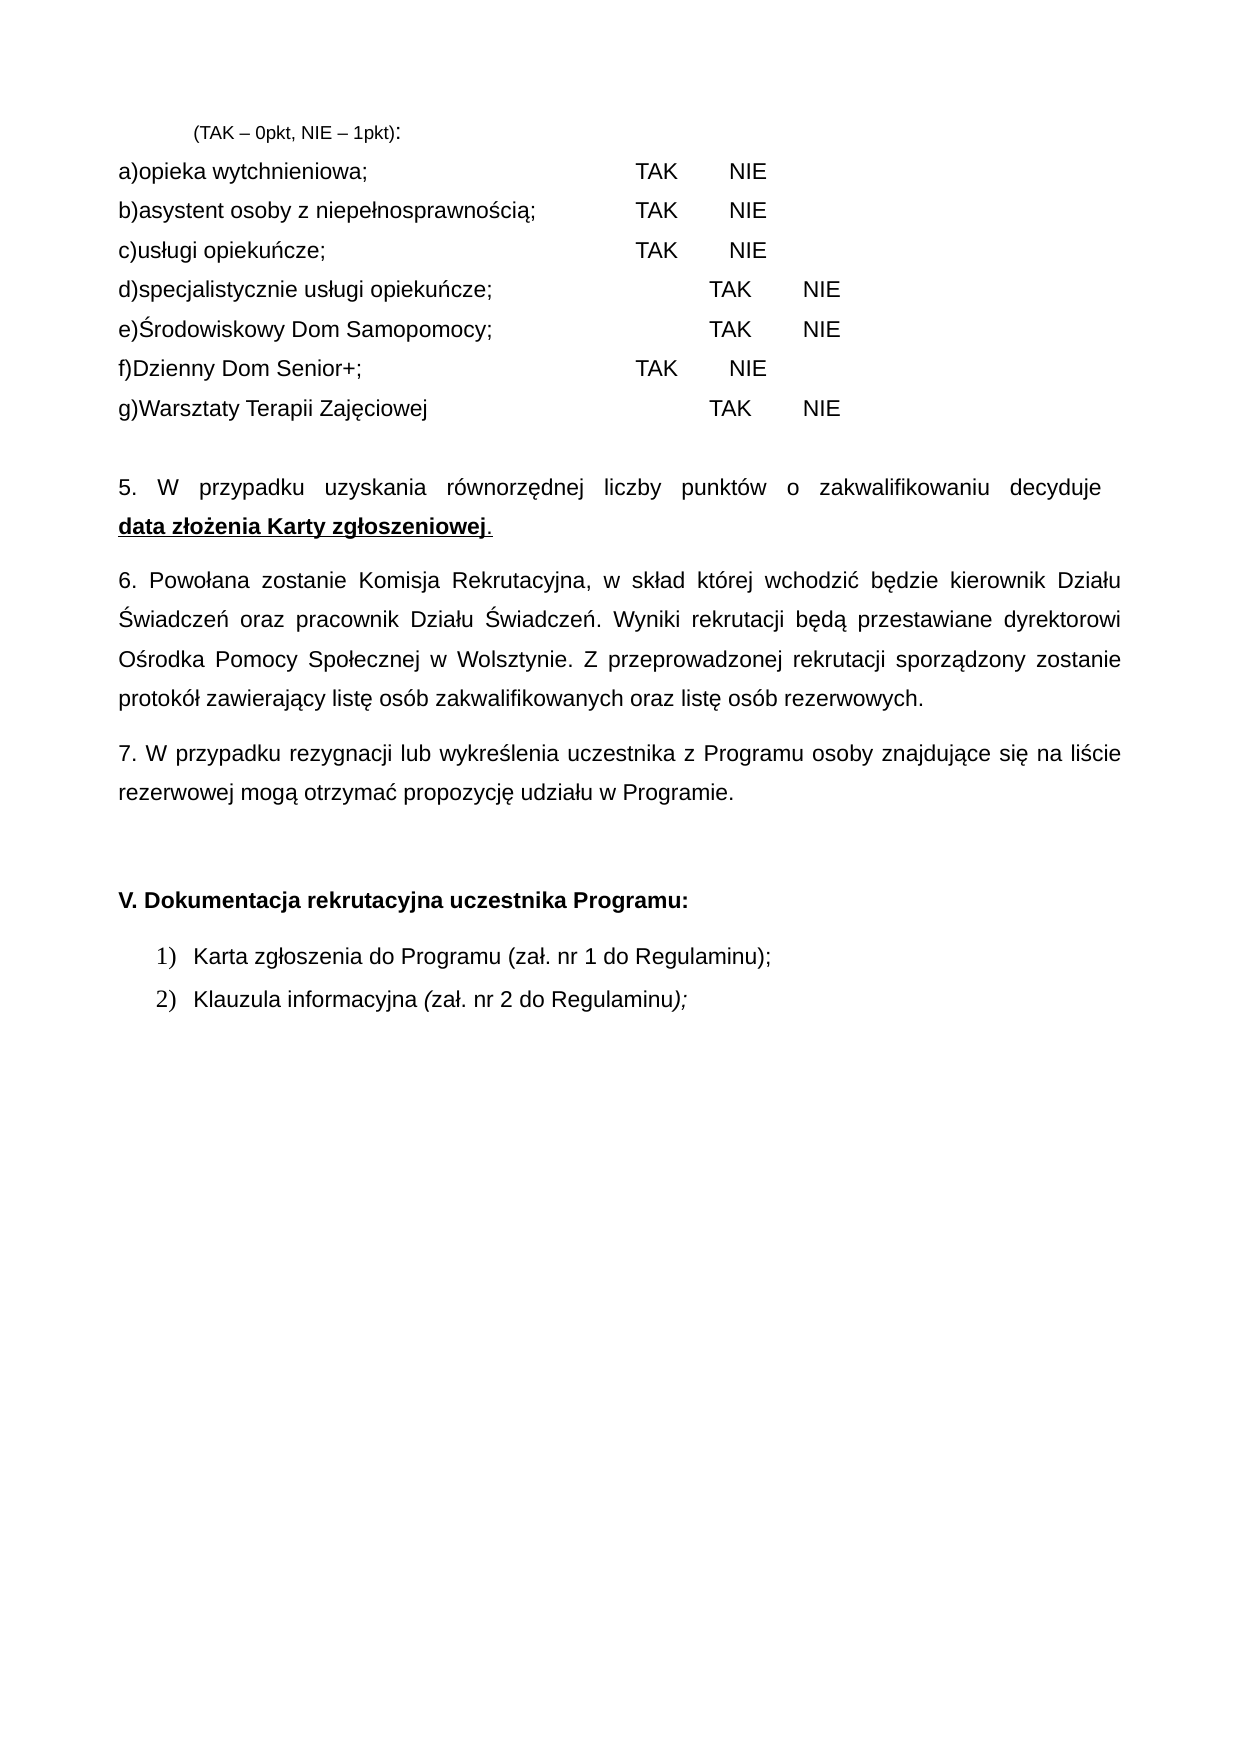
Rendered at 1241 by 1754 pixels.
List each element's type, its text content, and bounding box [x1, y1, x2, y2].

list Karta zgłoszenia do Programu (zał. nr 1 do Regulaminu); [156, 941, 1122, 970]
text V. Dokumentacja rekrutacyjna uczestnika Programu: [118, 887, 1122, 913]
text 7. W przypadku rezygnacji lub wykreślenia uczestnika z Programu osoby znajdujące się na liście rezerwowej mogą otrzymać propozycję udziału w Programie. [118, 739, 1122, 805]
list usługi opiekuńcze; TAK NIE [118, 237, 1122, 263]
text 6. Powołana zostanie Komisja Rekrutacyjna, w skład której wchodzić będzie kierownik Działu Świadczeń oraz pracownik Działu Świadczeń. Wyniki rekrutacji będą przestawiane dyrektorowi Ośrodka Pomocy Społecznej w Wolsztynie. Z przeprowadzonej rekrutacji sporządzony zostanie protokół zawierający listę osób zakwalifikowanych oraz listę osób rezerwowych. [118, 567, 1122, 712]
list Warsztaty Terapii Zajęciowej TAK NIE [118, 394, 1122, 421]
text (TAK – 0pkt, NIE – 1pkt): [193, 118, 1122, 144]
list Dzienny Dom Senior+; TAK NIE [118, 355, 1122, 381]
text 5. W przypadku uzyskania równorzędnej liczby punktów o zakwalifikowaniu decyduje data złożenia Karty zgłoszeniowej. [118, 473, 1122, 539]
list asystent osoby z niepełnosprawnością; TAK NIE [118, 197, 1122, 223]
list Środowiskowy Dom Samopomocy; TAK NIE [118, 316, 1122, 342]
list Klauzula informacyjna (zał. nr 2 do Regulaminu); [156, 984, 1122, 1013]
list specjalistycznie usługi opiekuńcze; TAK NIE [118, 276, 1122, 302]
list opieka wytchnieniowa; TAK NIE [118, 158, 1122, 184]
